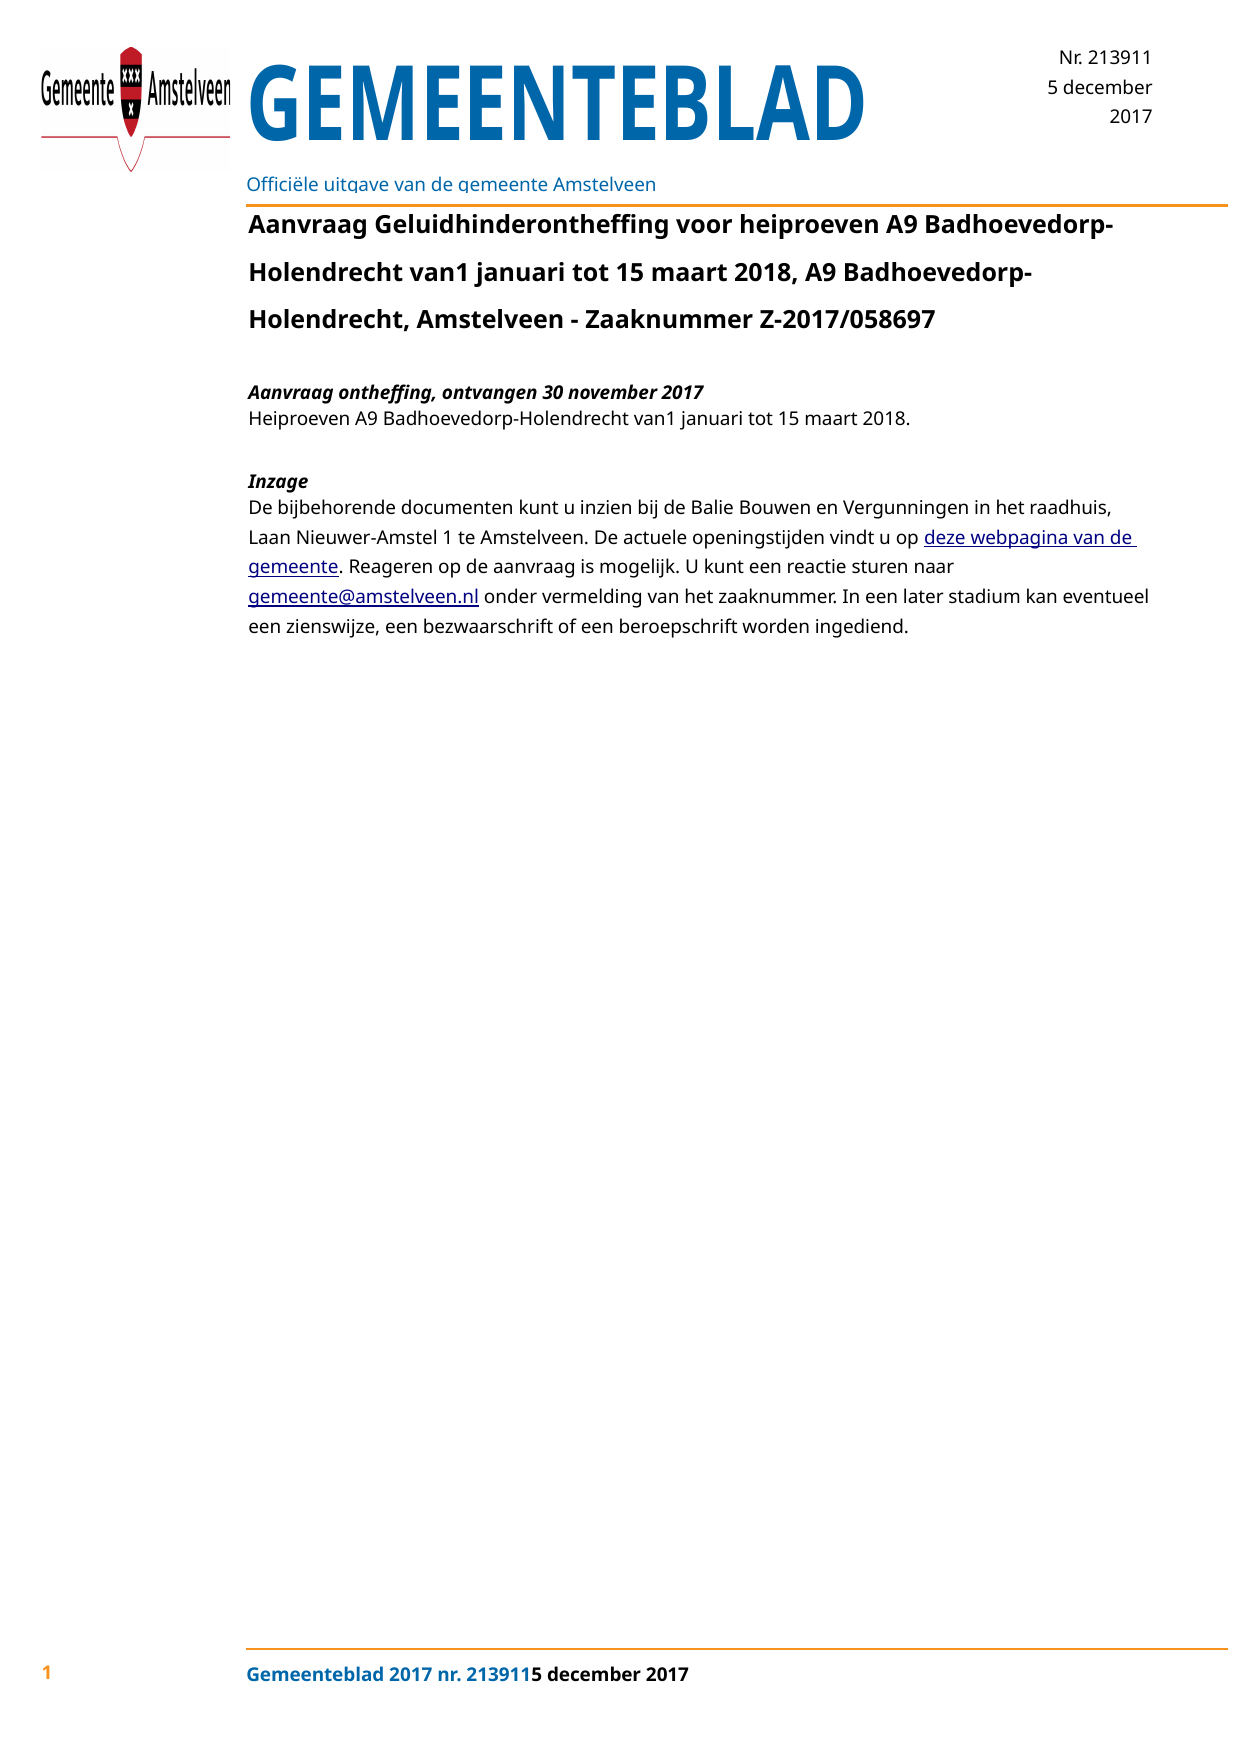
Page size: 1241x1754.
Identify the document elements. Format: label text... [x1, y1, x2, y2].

picture [41, 47, 231, 172]
text Heiproeven A9 Badhoevedorp-Holendrecht van1 januari tot 15 maart 2018. [248, 405, 1152, 431]
text Inzage [248, 469, 1152, 494]
text Aanvraag Geluidhinderontheffing voor heiproeven A9 Badhoevedorp-Holendrecht van1 januari tot 15 maart 2018, A9 Badhoevedorp-Holendrecht, Amstelveen - Zaaknummer Z-2017/058697 [248, 207, 1152, 336]
text De bijbehorende documenten kunt u inzien bij de Balie Bouwen en Vergunningen in het raadhuis, Laan Nieuwer-Amstel 1 te Amstelveen. De actuele openingstijden vindt u op deze webpagina van de gemeente. Reageren op de aanvraag is mogelijk. U kunt een reactie sturen naar gemeente@amstelveen.nl onder vermelding van het zaaknummer. In een later stadium kan eventueel een zienswijze, een bezwaarschrift of een beroepschrift worden ingediend. [248, 494, 1152, 638]
text Aanvraag ontheffing, ontvangen 30 november 2017 [248, 379, 1152, 405]
